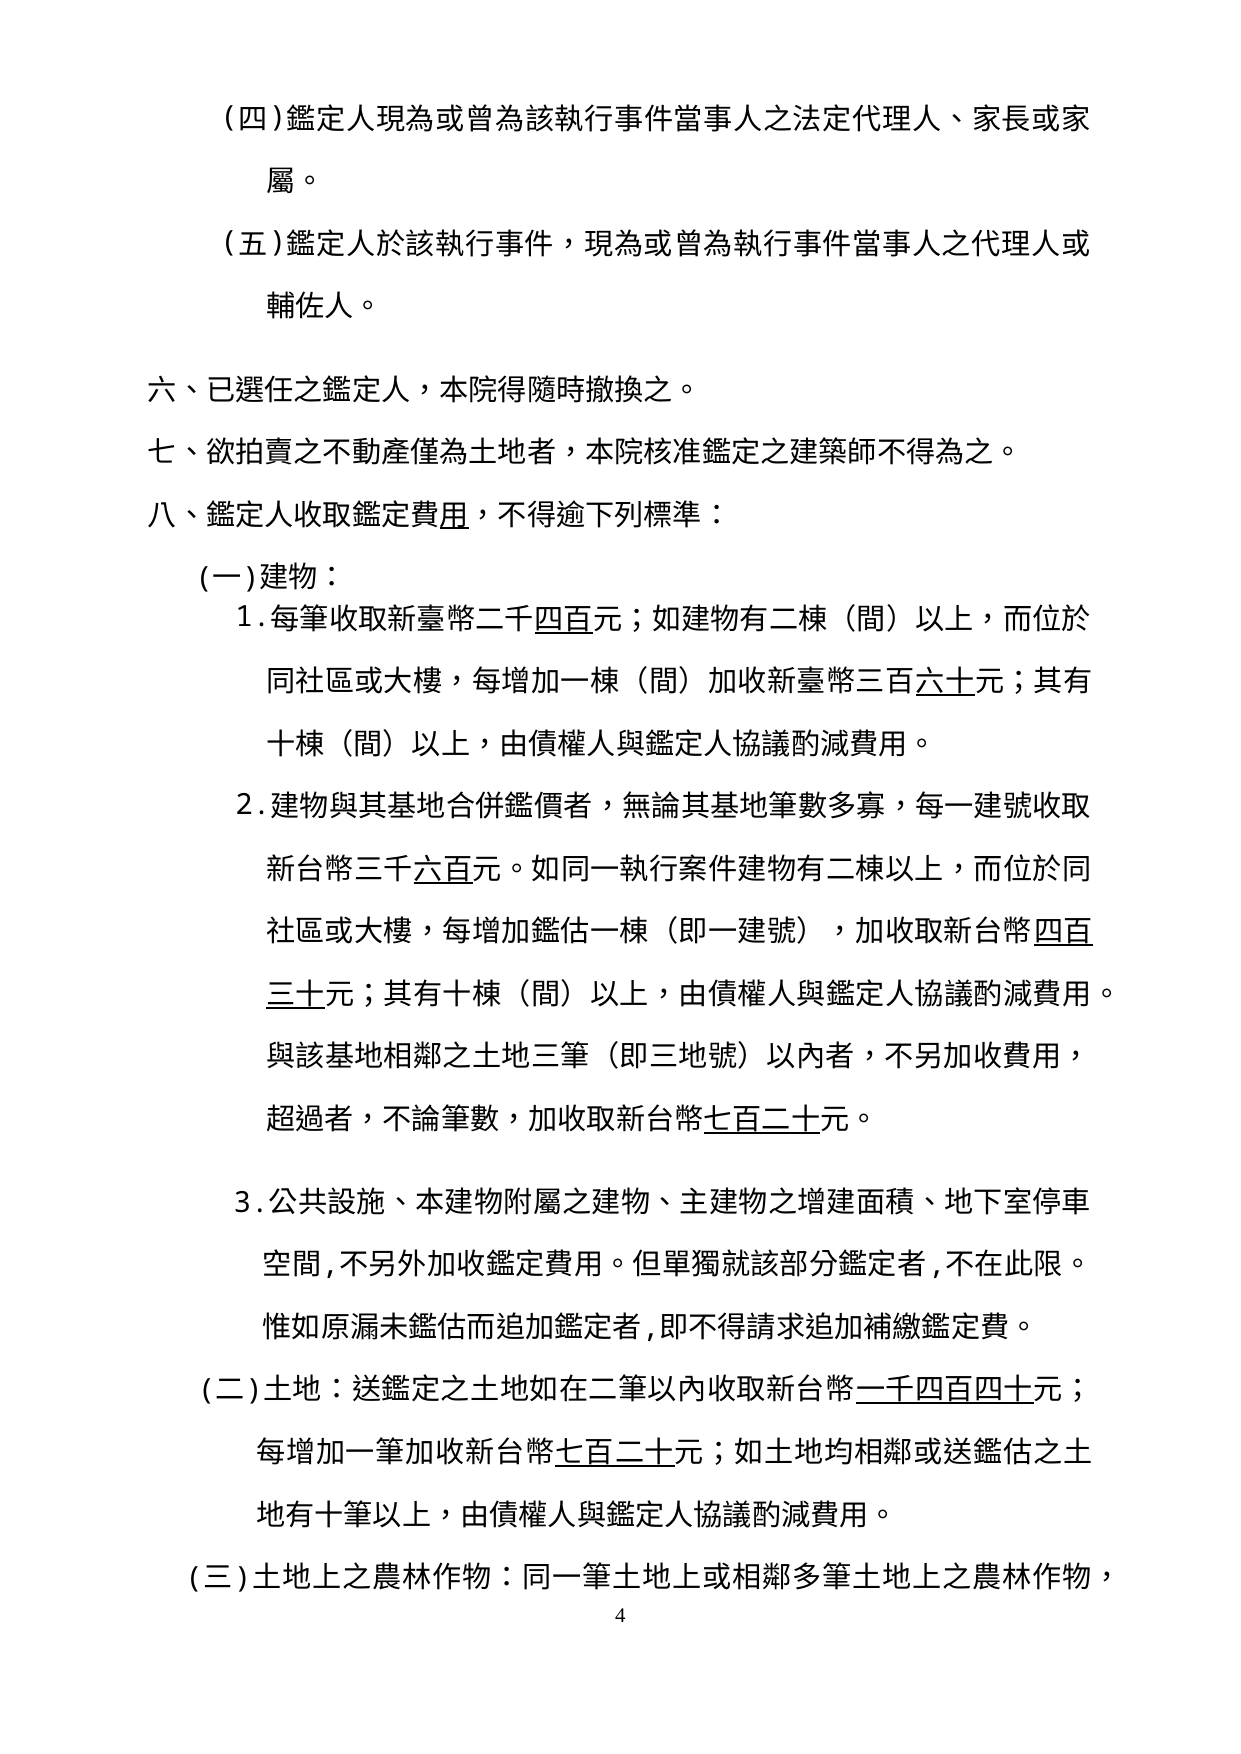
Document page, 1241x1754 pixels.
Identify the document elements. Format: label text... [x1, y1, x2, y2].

text (四)鑑定人現為或曾為該執行事件當事人之法定代理人、家長或家屬。 [148, 96, 1092, 221]
text 3.公共設施、本建物附屬之建物、主建物之增建面積、地下室停車空間,不另外加收鑑定費用。但單獨就該部分鑑定者,不在此限。惟如原漏未鑑估而追加鑑定者,即不得請求追加補繳鑑定費。 [233, 1158, 1092, 1346]
text 1.每筆收取新臺幣二千四百元；如建物有二棟（間）以上，而位於同社區或大樓，每增加一棟（間）加收新臺幣三百六十元；其有十棟（間）以上，由債權人與鑑定人協議酌減費用。 [235, 596, 1092, 783]
text 七、欲拍賣之不動產僅為土地者，本院核准鑑定之建築師不得為之。 [148, 408, 1092, 471]
text 六、已選任之鑑定人，本院得隨時撤換之。 [148, 346, 1092, 408]
text (一)建物： [148, 533, 1092, 596]
text 2.建物與其基地合併鑑價者，無論其基地筆數多寡，每一建號收取新台幣三千六百元。如同一執行案件建物有二棟以上，而位於同社區或大樓，每增加鑑估一棟（即一建號），加收取新台幣四百三十元；其有十棟（間）以上，由債權人與鑑定人協議酌減費用。與該基地相鄰之土地三筆（即三地號）以內者，不另加收費用，超過者，不論筆數，加收取新台幣七百二十元。 [235, 783, 1092, 1158]
text (五)鑑定人於該執行事件，現為或曾為執行事件當事人之代理人或輔佐人。 [148, 221, 1092, 346]
text (二)土地：送鑑定之土地如在二筆以內收取新台幣一千四百四十元；每增加一筆加收新台幣七百二十元；如土地均相鄰或送鑑估之土地有十筆以上，由債權人與鑑定人協議酌減費用。 [198, 1346, 1092, 1533]
text 八、鑑定人收取鑑定費用，不得逾下列標準： [148, 471, 1092, 533]
text (三)土地上之農林作物：同一筆土地上或相鄰多筆土地上之農林作物，在二種類以內，收取新臺幣一千四百四十元；農林作物種類三種以上者，收取新臺幣二千一百六十元。 [185, 1533, 1092, 1596]
